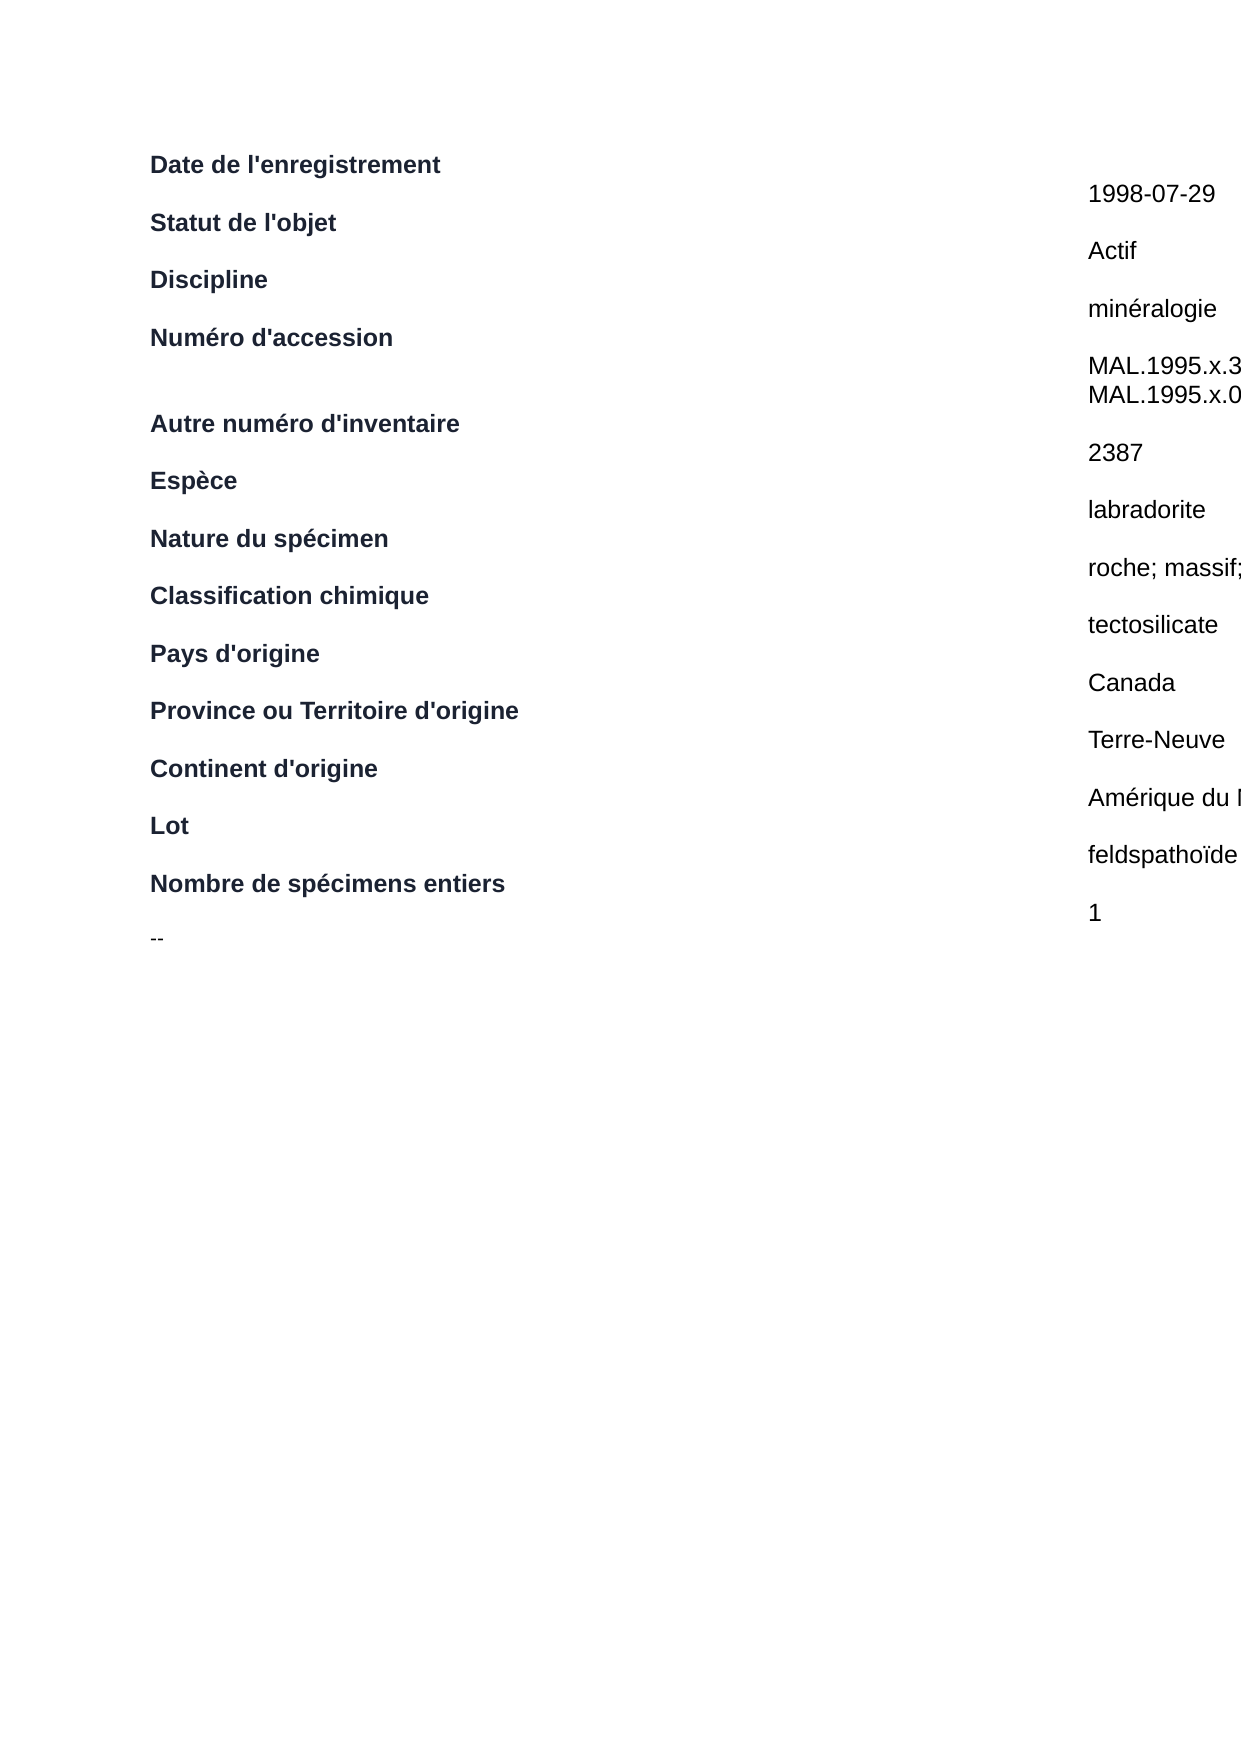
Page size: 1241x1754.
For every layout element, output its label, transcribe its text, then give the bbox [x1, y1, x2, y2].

text Actif [1088, 236, 1240, 265]
text Nombre de spécimens entiers [150, 869, 1090, 897]
text Date de l'enregistrement [150, 150, 1090, 179]
text -- [150, 926, 1090, 950]
text Canada [1088, 667, 1240, 696]
text labradorite [1088, 495, 1240, 524]
text 1 [1088, 897, 1240, 926]
text Pays d'origine [150, 639, 1090, 667]
text 1998-07-29 [1088, 179, 1240, 207]
text Continent d'origine [150, 754, 1090, 782]
text 2387 [1088, 437, 1240, 466]
text Classification chimique [150, 581, 1090, 610]
text feldspathoïde [1088, 840, 1240, 869]
text Province ou Territoire d'origine [150, 696, 1090, 725]
text Nature du spécimen [150, 524, 1090, 552]
text Statut de l'objet [150, 207, 1090, 236]
text Autre numéro d'inventaire [150, 409, 1090, 437]
text Espèce [150, 466, 1090, 495]
text Amérique du Nord [1088, 782, 1240, 811]
text minéralogie [1088, 294, 1240, 322]
text Discipline [150, 265, 1090, 294]
text MAL.1995.x.337 [1088, 351, 1240, 380]
text MAL.1995.x.0337 [1088, 380, 1240, 409]
text Lot [150, 811, 1090, 840]
text Numéro d'accession [150, 322, 1090, 351]
text roche; massif; cristallin [1088, 552, 1240, 581]
text Terre-Neuve [1088, 725, 1240, 754]
text tectosilicate [1088, 610, 1240, 639]
